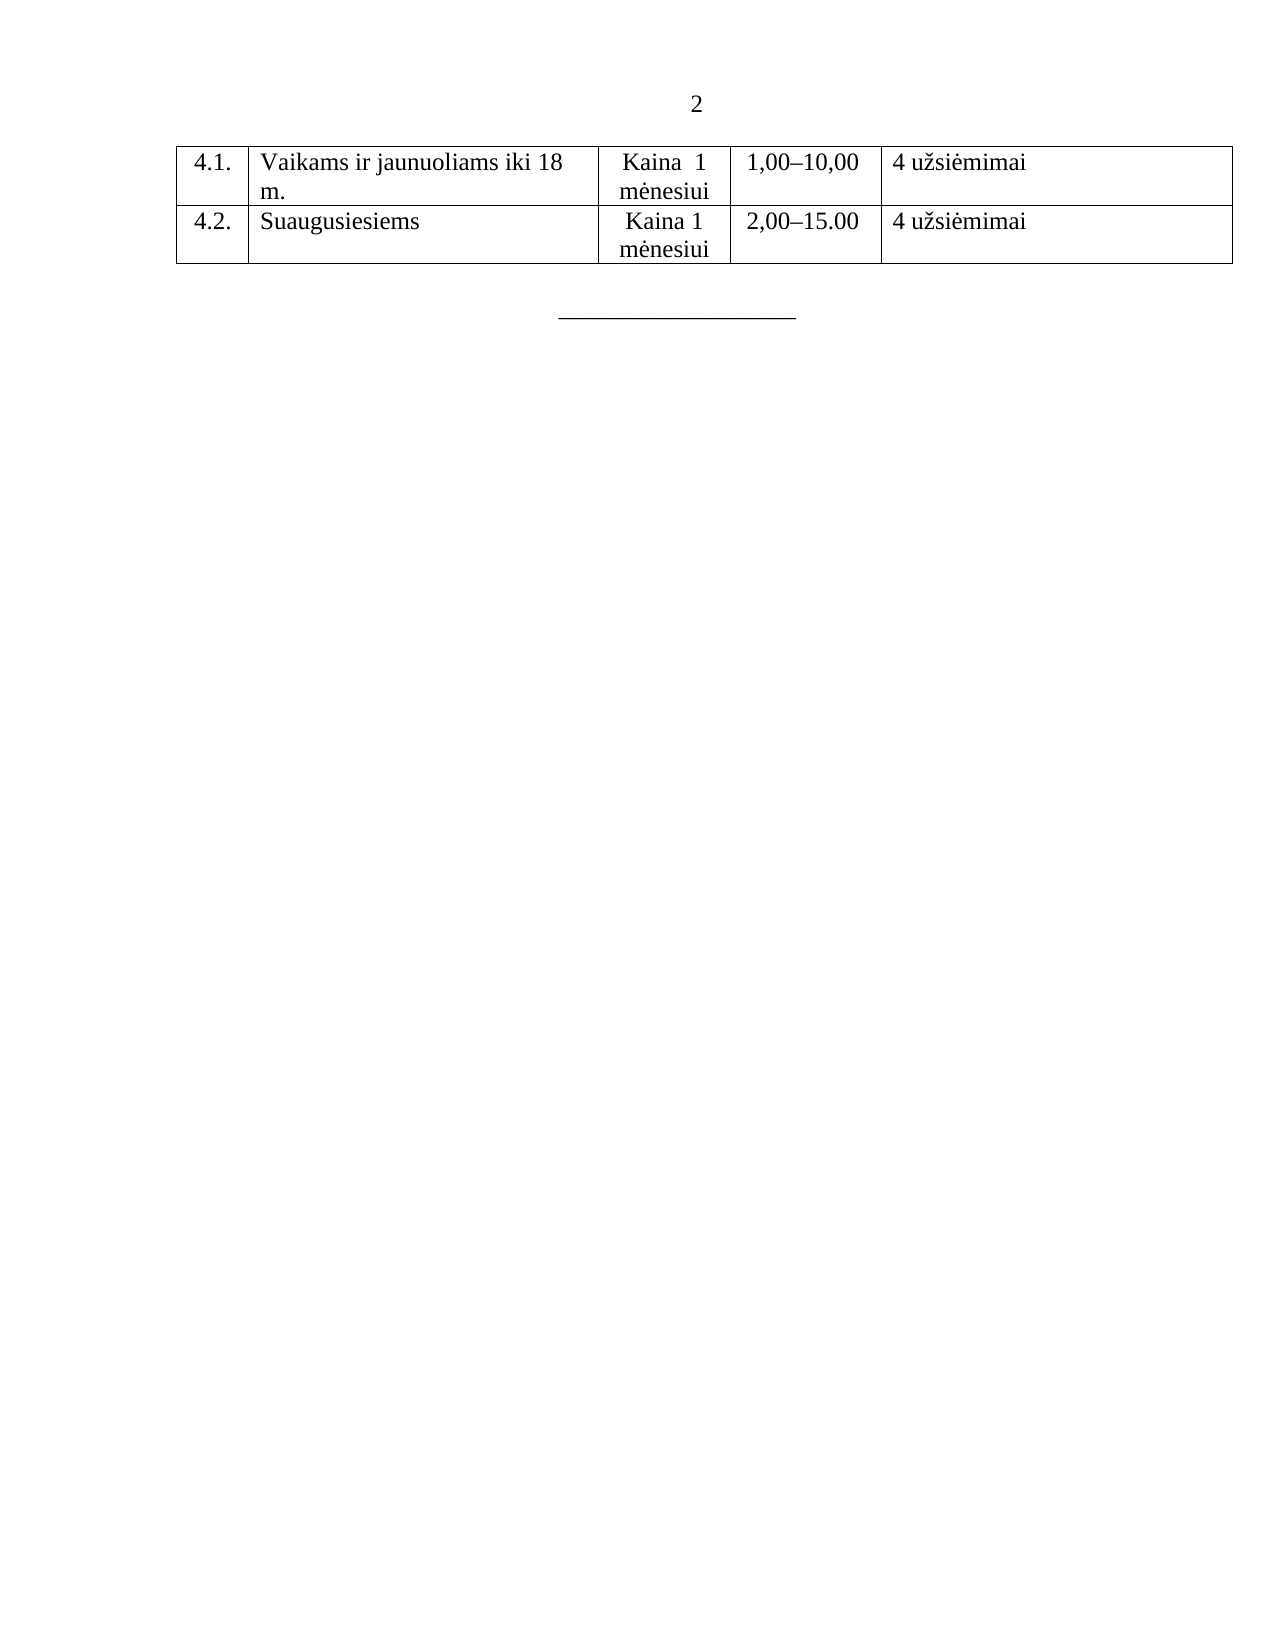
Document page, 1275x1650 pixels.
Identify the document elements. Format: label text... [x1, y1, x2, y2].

table_cell Suaugusiesiems [249, 206, 598, 263]
table_cell Vaikams ir jaunuoliams iki 18 m. [249, 147, 598, 205]
table_cell [1233, 205, 1237, 263]
table_cell 4 užsiėmimai [882, 147, 1232, 205]
table_cell 2,00–15.00 [731, 206, 881, 263]
table_cell [1233, 146, 1237, 205]
table_cell 4 užsiėmimai [882, 206, 1232, 263]
table_cell Kaina 1 mėnesiui [599, 147, 730, 205]
table_cell 1,00–10,00 [731, 147, 881, 205]
table_cell 4.2. [177, 206, 248, 263]
text ___________________ [177, 293, 1216, 322]
table_cell Kaina 1 mėnesiui [599, 206, 730, 263]
table_cell 4.1. [177, 147, 248, 205]
